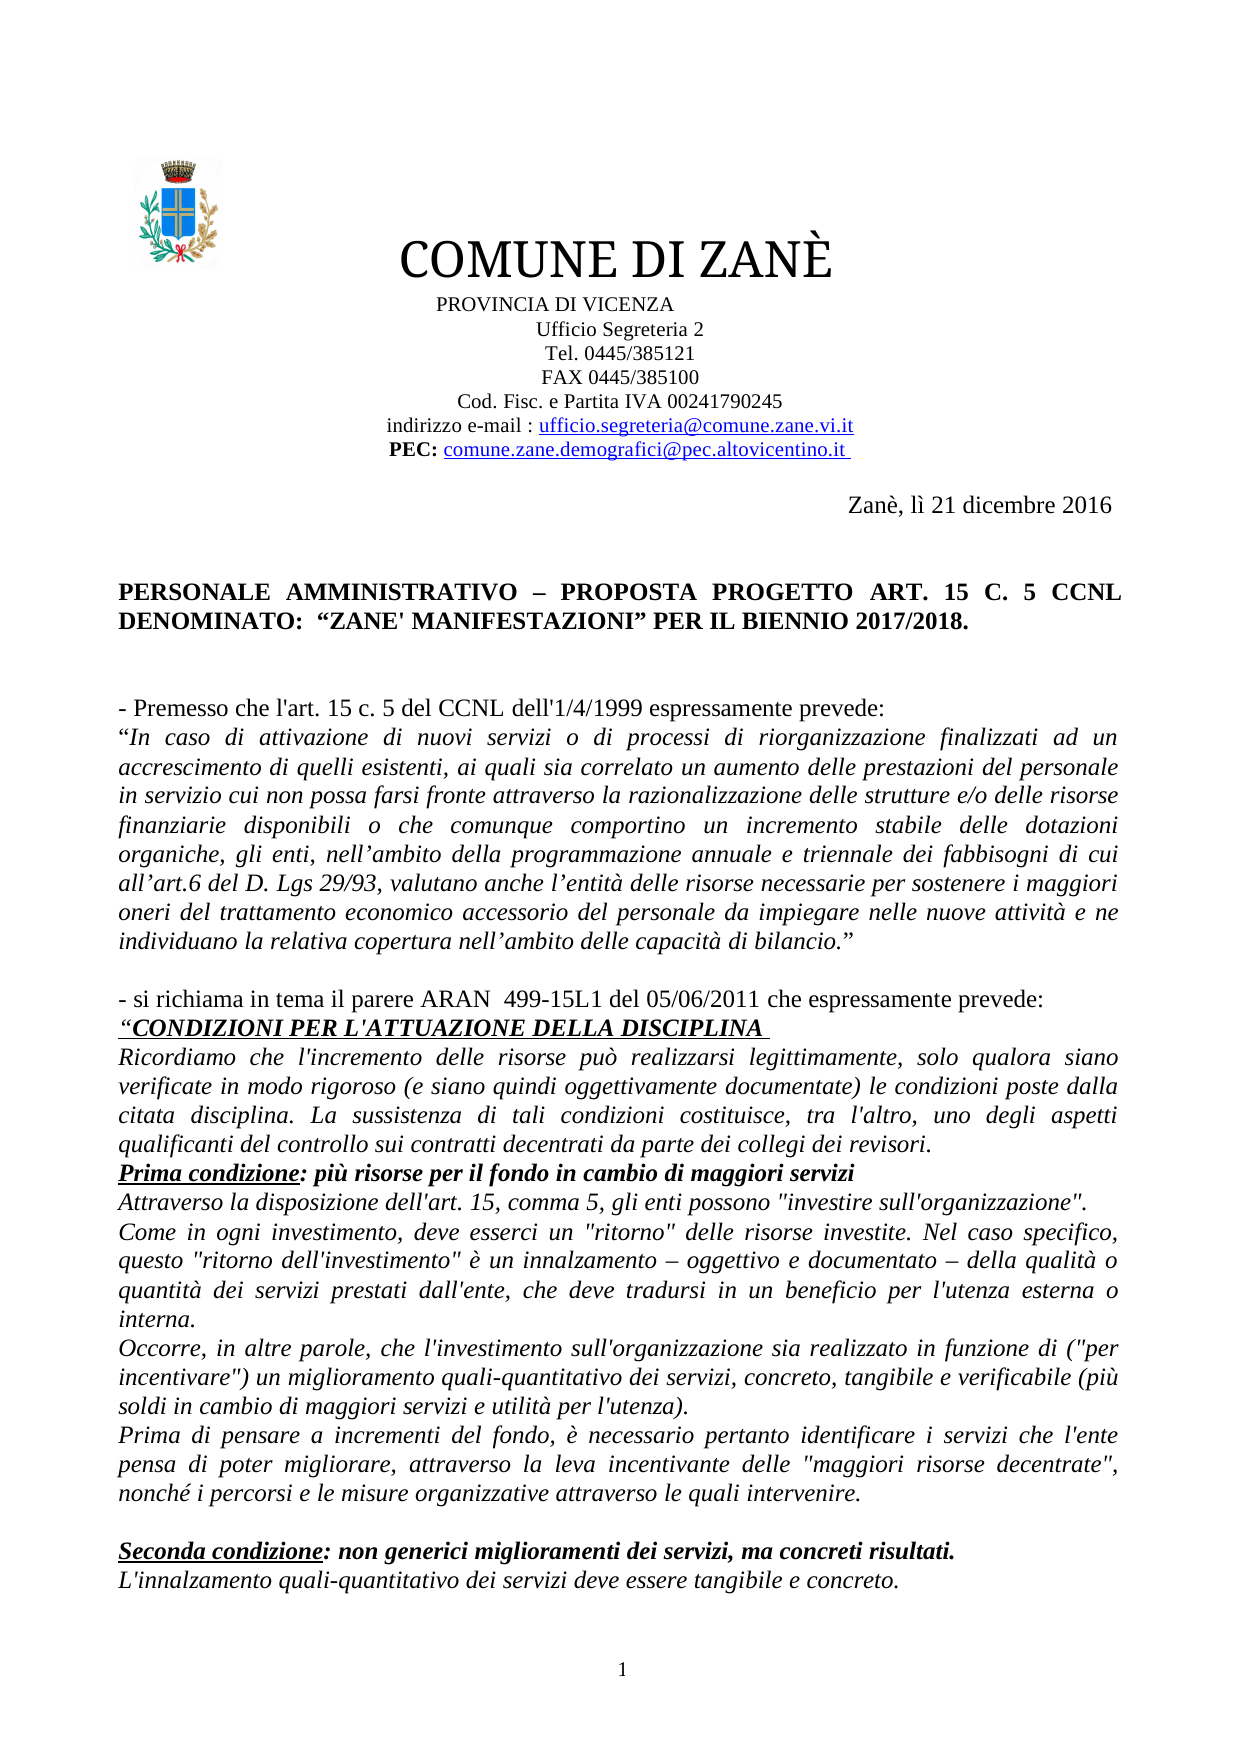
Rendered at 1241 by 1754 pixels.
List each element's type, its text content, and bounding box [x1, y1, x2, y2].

text indirizzo e-mail : ufficio.segreteria@comune.zane.vi.it [118, 413, 1122, 437]
text Cod. Fisc. e Partita IVA 00241790245 [118, 388, 1122, 413]
text Zanè, lì 21 dicembre 2016 [118, 490, 1122, 519]
text FAX 0445/385100 [118, 364, 1122, 388]
text Ricordiamo che l'incremento delle risorse può realizzarsi legittimamente, solo qualora siano verificate in modo rigoroso (e siano quindi oggettivamente documentate) le condizioni poste dalla citata disciplina. La sussistenza di tali condizioni costituisce, tra l'altro, uno degli aspetti qualificanti del controllo sui contratti decentrati da parte dei collegi dei revisori. [118, 1042, 1122, 1158]
text “CONDIZIONI PER L'ATTUAZIONE DELLA DISCIPLINA [118, 1013, 1122, 1042]
text PEC: comune.zane.demografici@pec.altovicentino.it [118, 437, 1122, 461]
text Come in ogni investimento, deve esserci un "ritorno" delle risorse investite. Nel caso specifico, questo "ritorno dell'investimento" è un innalzamento – oggettivo e documentato – della qualità o quantità dei servizi prestati dall'ente, che deve tradursi in un beneficio per l'utenza esterna o interna. [118, 1216, 1122, 1333]
text COMUNE DI ZANÈ [118, 148, 1122, 292]
text PROVINCIA DI VICENZA [118, 292, 1122, 316]
text Prima condizione: più risorse per il fondo in cambio di maggiori servizi [118, 1158, 1122, 1187]
text PERSONALE AMMINISTRATIVO – PROPOSTA PROGETTO ART. 15 C. 5 CCNL DENOMINATO: “ZANE' MANIFESTAZIONI” PER IL BIENNIO 2017/2018. [118, 577, 1122, 635]
picture [134, 156, 223, 269]
text Ufficio Segreteria 2 [118, 316, 1122, 340]
text Seconda condizione: non generici miglioramenti dei servizi, ma concreti risultati. [118, 1536, 1122, 1565]
text Prima di pensare a incrementi del fondo, è necessario pertanto identificare i servizi che l'ente pensa di poter migliorare, attraverso la leva incentivante delle "maggiori risorse decentrate", nonché i percorsi e le misure organizzative attraverso le quali intervenire. [118, 1420, 1122, 1507]
text Tel. 0445/385121 [118, 340, 1122, 364]
text Occorre, in altre parole, che l'investimento sull'organizzazione sia realizzato in funzione di ("per incentivare") un miglioramento quali-quantitativo dei servizi, concreto, tangibile e verificabile (più soldi in cambio di maggiori servizi e utilità per l'utenza). [118, 1333, 1122, 1420]
text - si richiama in tema il parere ARAN 499-15L1 del 05/06/2011 che espressamente prevede: [118, 984, 1122, 1013]
text - Premesso che l'art. 15 c. 5 del CCNL dell'1/4/1999 espressamente prevede: [118, 693, 1122, 722]
text L'innalzamento quali-quantitativo dei servizi deve essere tangibile e concreto. [118, 1565, 1122, 1594]
text “In caso di attivazione di nuovi servizi o di processi di riorganizzazione finalizzati ad un accrescimento di quelli esistenti, ai quali sia correlato un aumento delle prestazioni del personale in servizio cui non possa farsi fronte attraverso la razionalizzazione delle strutture e/o delle risorse finanziarie disponibili o che comunque comportino un incremento stabile delle dotazioni organiche, gli enti, nell’ambito della programmazione annuale e triennale dei fabbisogni di cui all’art.6 del D. Lgs 29/93, valutano anche l’entità delle risorse necessarie per sostenere i maggiori oneri del trattamento economico accessorio del personale da impiegare nelle nuove attività e ne individuano la relativa copertura nell’ambito delle capacità di bilancio.” [118, 722, 1122, 955]
text Attraverso la disposizione dell'art. 15, comma 5, gli enti possono "investire sull'organizzazione". [118, 1187, 1122, 1216]
